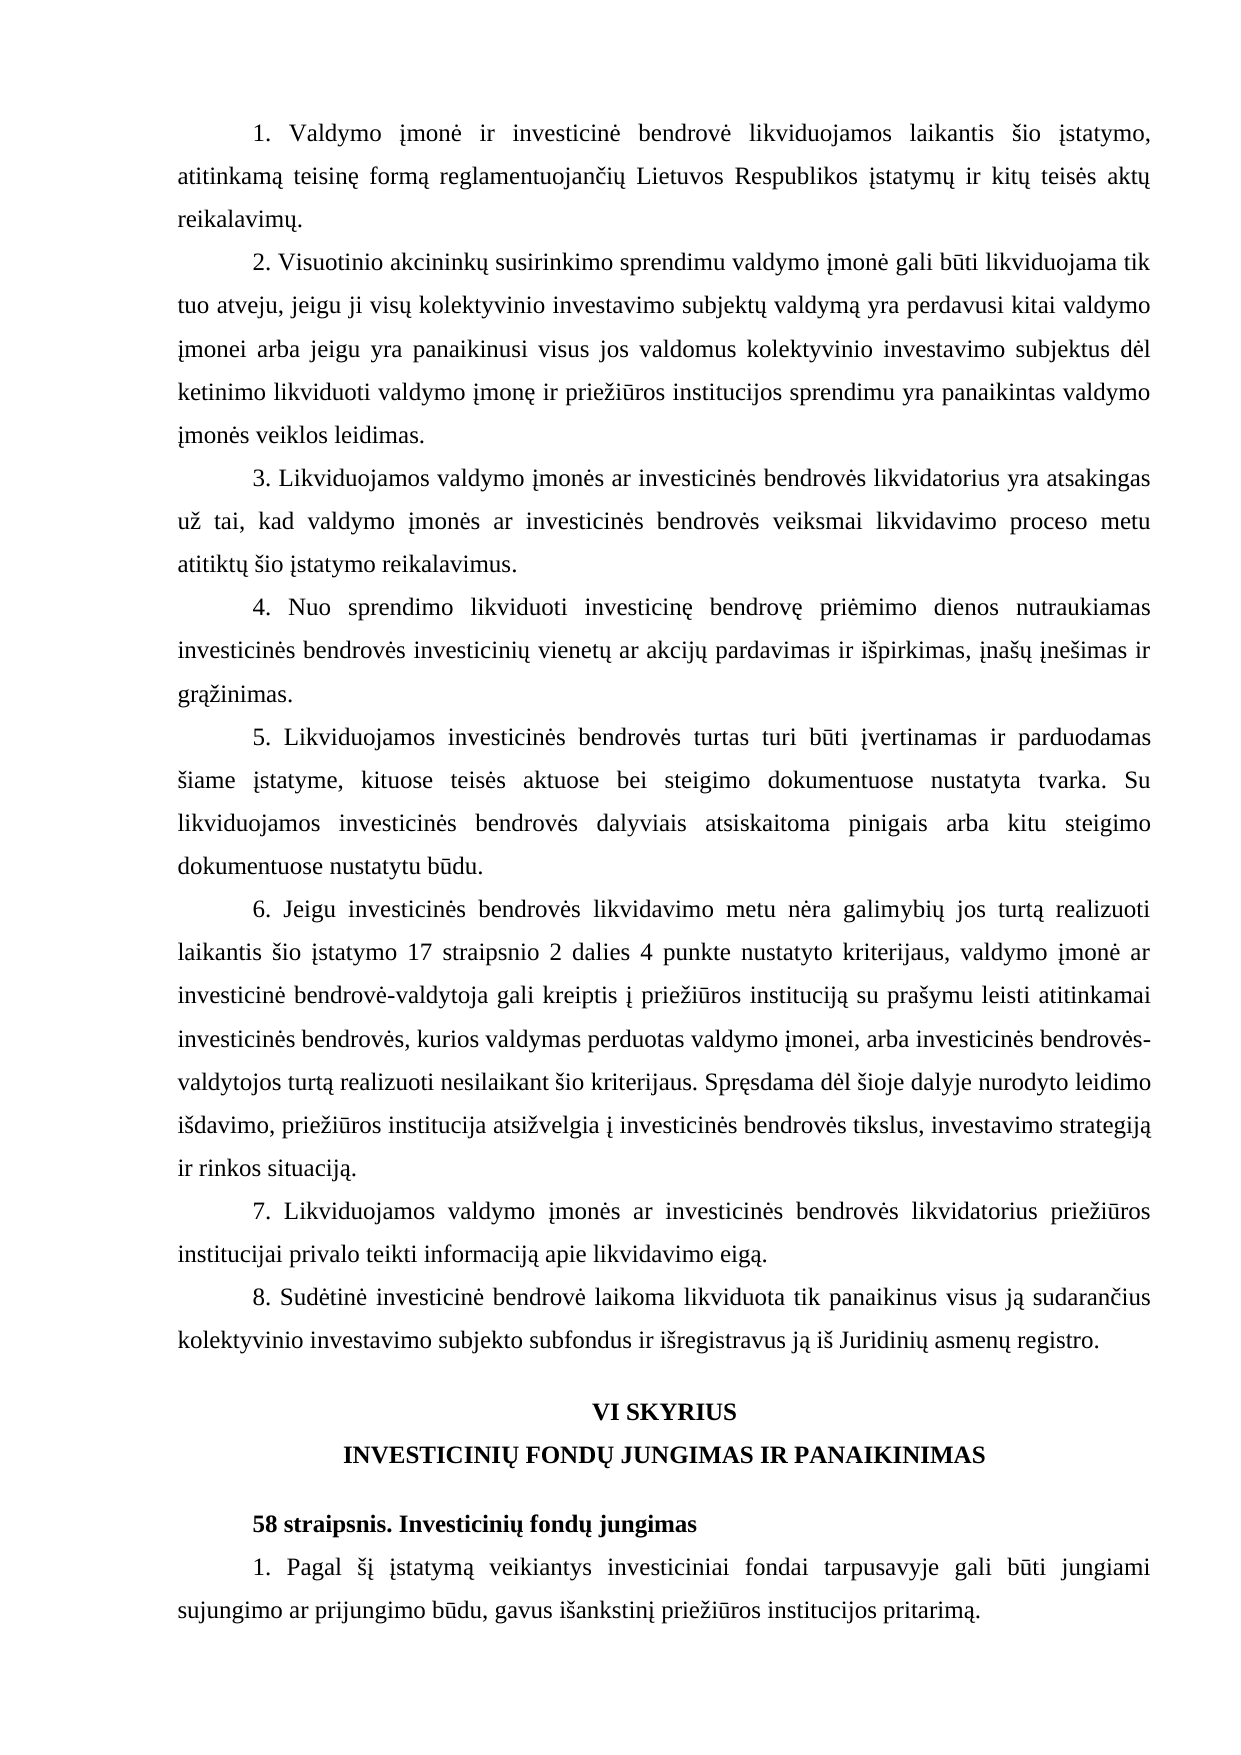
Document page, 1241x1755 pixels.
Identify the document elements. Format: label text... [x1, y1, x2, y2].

text 1. Pagal šį įstatymą veikiantys investiciniai fondai tarpusavyje gali būti jungiami sujungimo ar prijungimo būdu, gavus išankstinį priežiūros institucijos pritarimą. [177, 1552, 1152, 1624]
text 5. Likviduojamos investicinės bendrovės turtas turi būti įvertinamas ir parduodamas šiame įstatyme, kituose teisės aktuose bei steigimo dokumentuose nustatyta tvarka. Su likviduojamos investicinės bendrovės dalyviais atsiskaitoma pinigais arba kitu steigimo dokumentuose nustatytu būdu. [177, 722, 1152, 880]
text 6. Jeigu investicinės bendrovės likvidavimo metu nėra galimybių jos turtą realizuoti laikantis šio įstatymo 17 straipsnio 2 dalies 4 punkte nustatyto kriterijaus, valdymo įmonė ar investicinė bendrovė-valdytoja gali kreiptis į priežiūros instituciją su prašymu leisti atitinkamai investicinės bendrovės, kurios valdymas perduotas valdymo įmonei, arba investicinės bendrovės-valdytojos turtą realizuoti nesilaikant šio kriterijaus. Spręsdama dėl šioje dalyje nurodyto leidimo išdavimo, priežiūros institucija atsižvelgia į investicinės bendrovės tikslus, investavimo strategiją ir rinkos situaciją. [177, 894, 1152, 1182]
text 4. Nuo sprendimo likviduoti investicinę bendrovę priėmimo dienos nutraukiamas investicinės bendrovės investicinių vienetų ar akcijų pardavimas ir išpirkimas, įnašų įnešimas ir grąžinimas. [177, 592, 1152, 707]
text 1. Valdymo įmonė ir investicinė bendrovė likviduojamos laikantis šio įstatymo, atitinkamą teisinę formą reglamentuojančių Lietuvos Respublikos įstatymų ir kitų teisės aktų reikalavimų. [177, 118, 1152, 233]
text 8. Sudėtinė investicinė bendrovė laikoma likviduota tik panaikinus visus ją sudarančius kolektyvinio investavimo subjekto subfondus ir išregistravus ją iš Juridinių asmenų registro. [177, 1282, 1152, 1354]
text 58 straipsnis. Investicinių fondų jungimas [177, 1509, 1152, 1537]
text INVESTICINIŲ FONDŲ JUNGIMAS IR PANAIKINIMAS [177, 1441, 1152, 1469]
text 2. Visuotinio akcininkų susirinkimo sprendimu valdymo įmonė gali būti likviduojama tik tuo atveju, jeigu ji visų kolektyvinio investavimo subjektų valdymą yra perdavusi kitai valdymo įmonei arba jeigu yra panaikinusi visus jos valdomus kolektyvinio investavimo subjektus dėl ketinimo likviduoti valdymo įmonę ir priežiūros institucijos sprendimu yra panaikintas valdymo įmonės veiklos leidimas. [177, 247, 1152, 449]
text 3. Likviduojamos valdymo įmonės ar investicinės bendrovės likvidatorius yra atsakingas už tai, kad valdymo įmonės ar investicinės bendrovės veiksmai likvidavimo proceso metu atitiktų šio įstatymo reikalavimus. [177, 463, 1152, 578]
text 7. Likviduojamos valdymo įmonės ar investicinės bendrovės likvidatorius priežiūros institucijai privalo teikti informaciją apie likvidavimo eigą. [177, 1196, 1152, 1268]
text VI SKYRIUS [177, 1397, 1152, 1426]
